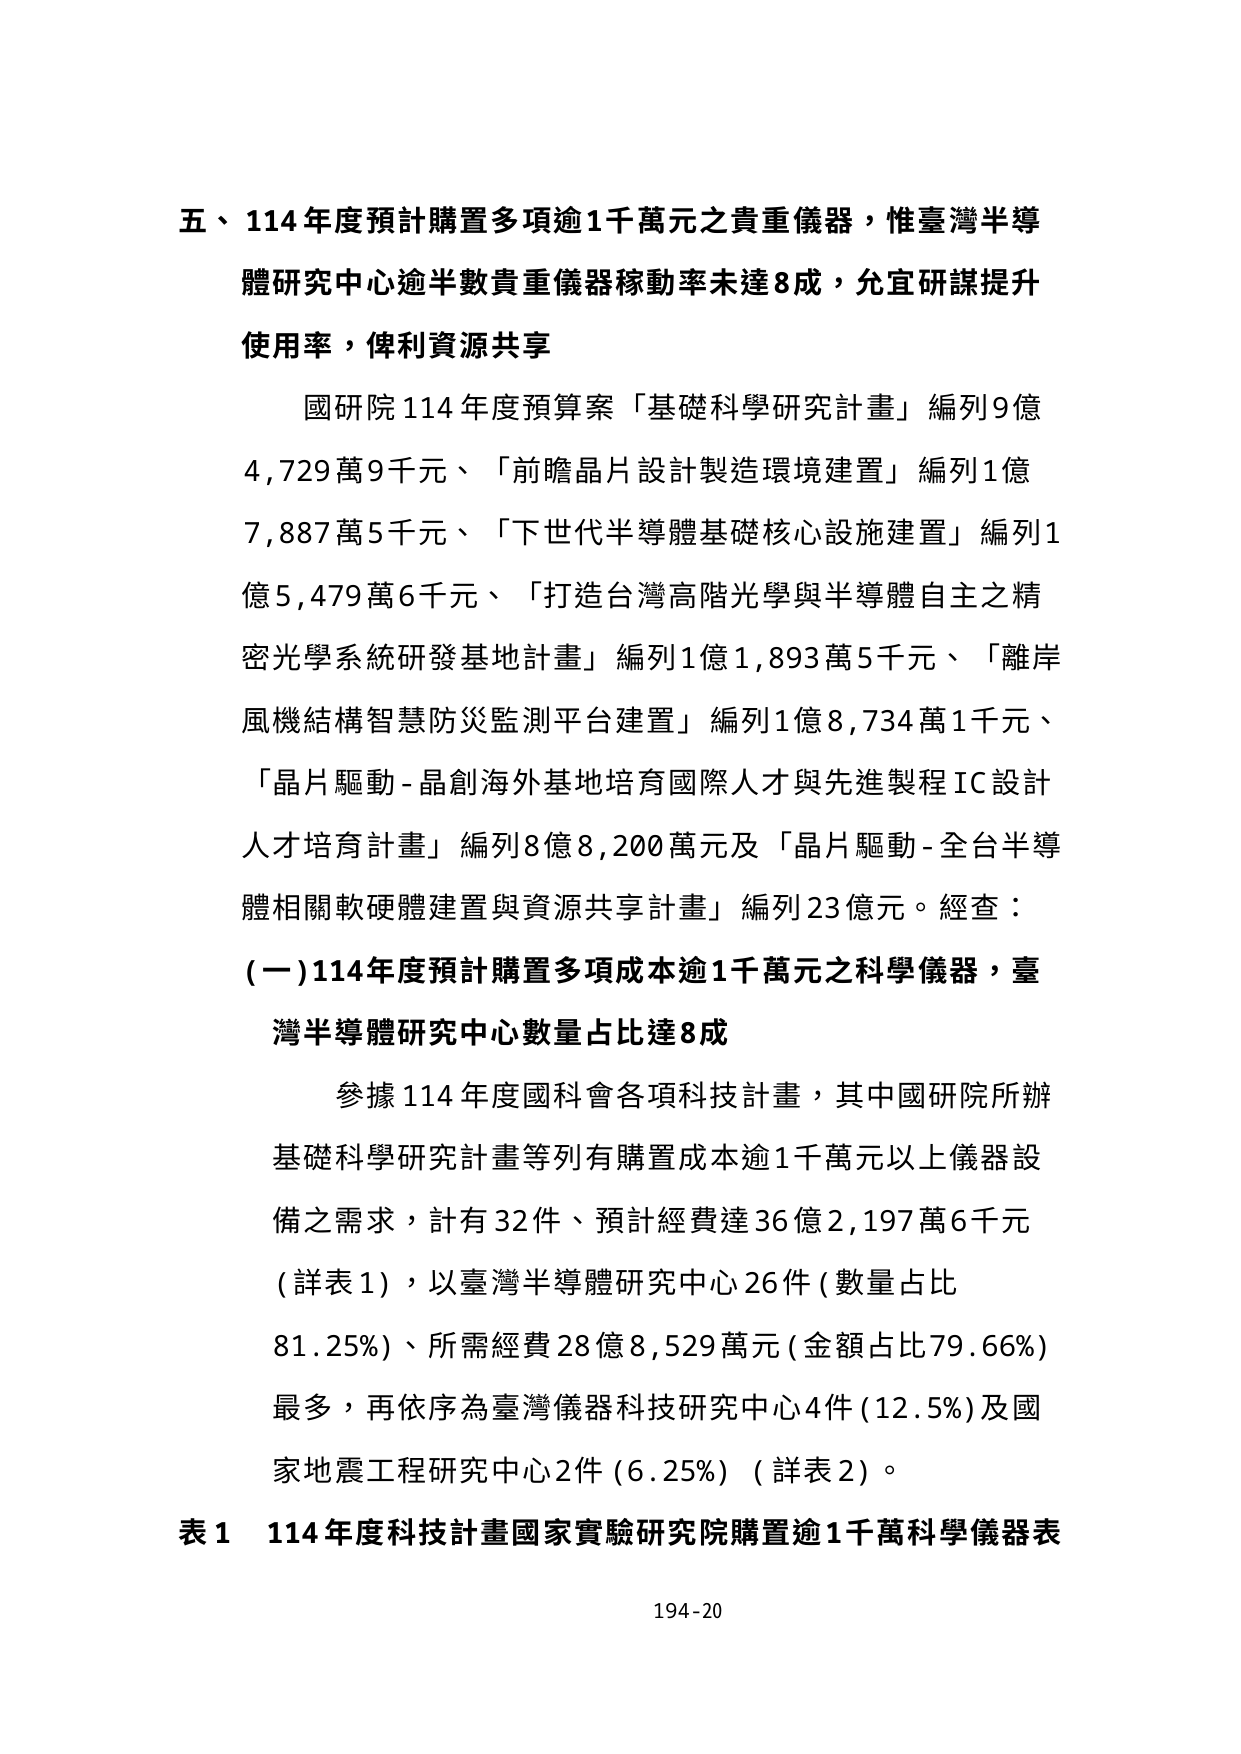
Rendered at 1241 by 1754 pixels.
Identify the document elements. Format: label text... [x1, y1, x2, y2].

text (一)114年度預計購置多項成本逾1千萬元之科學儀器，臺灣半導體研究中心數量占比達8成 [236, 927, 1063, 1052]
text 表1 114年度科技計畫國家實驗研究院購置逾1千萬科學儀器表 [177, 1490, 1063, 1552]
text 五、114年度預計購置多項逾1千萬元之貴重儀器，惟臺灣半導體研究中心逾半數貴重儀器稼動率未達8成，允宜研謀提升使用率，俾利資源共享 [177, 177, 1063, 365]
text 參據114年度國科會各項科技計畫，其中國研院所辦基礎科學研究計畫等列有購置成本逾1千萬元以上儀器設備之需求，計有32件、預計經費達36億2,197萬6千元(詳表1)，以臺灣半導體研究中心26件(數量占比81.25%)、所需經費28億8,529萬元(金額占比79.66%)最多，再依序為臺灣儀器科技研究中心4件(12.5%)及國家地震工程研究中心2件(6.25%) (詳表2)。 [266, 1052, 1063, 1490]
text 國研院114年度預算案「基礎科學研究計畫」編列9億4,729萬9千元、「前瞻晶片設計製造環境建置」編列1億7,887萬5千元、「下世代半導體基礎核心設施建置」編列1億5,479萬6千元、「打造台灣高階光學與半導體自主之精密光學系統研發基地計畫」編列1億1,893萬5千元、「離岸風機結構智慧防災監測平台建置」編列1億8,734萬1千元、「晶片驅動-晶創海外基地培育國際人才與先進製程IC設計人才培育計畫」編列8億8,200萬元及「晶片驅動-全台半導體相關軟硬體建置與資源共享計畫」編列23億元。經查： [236, 365, 1063, 927]
